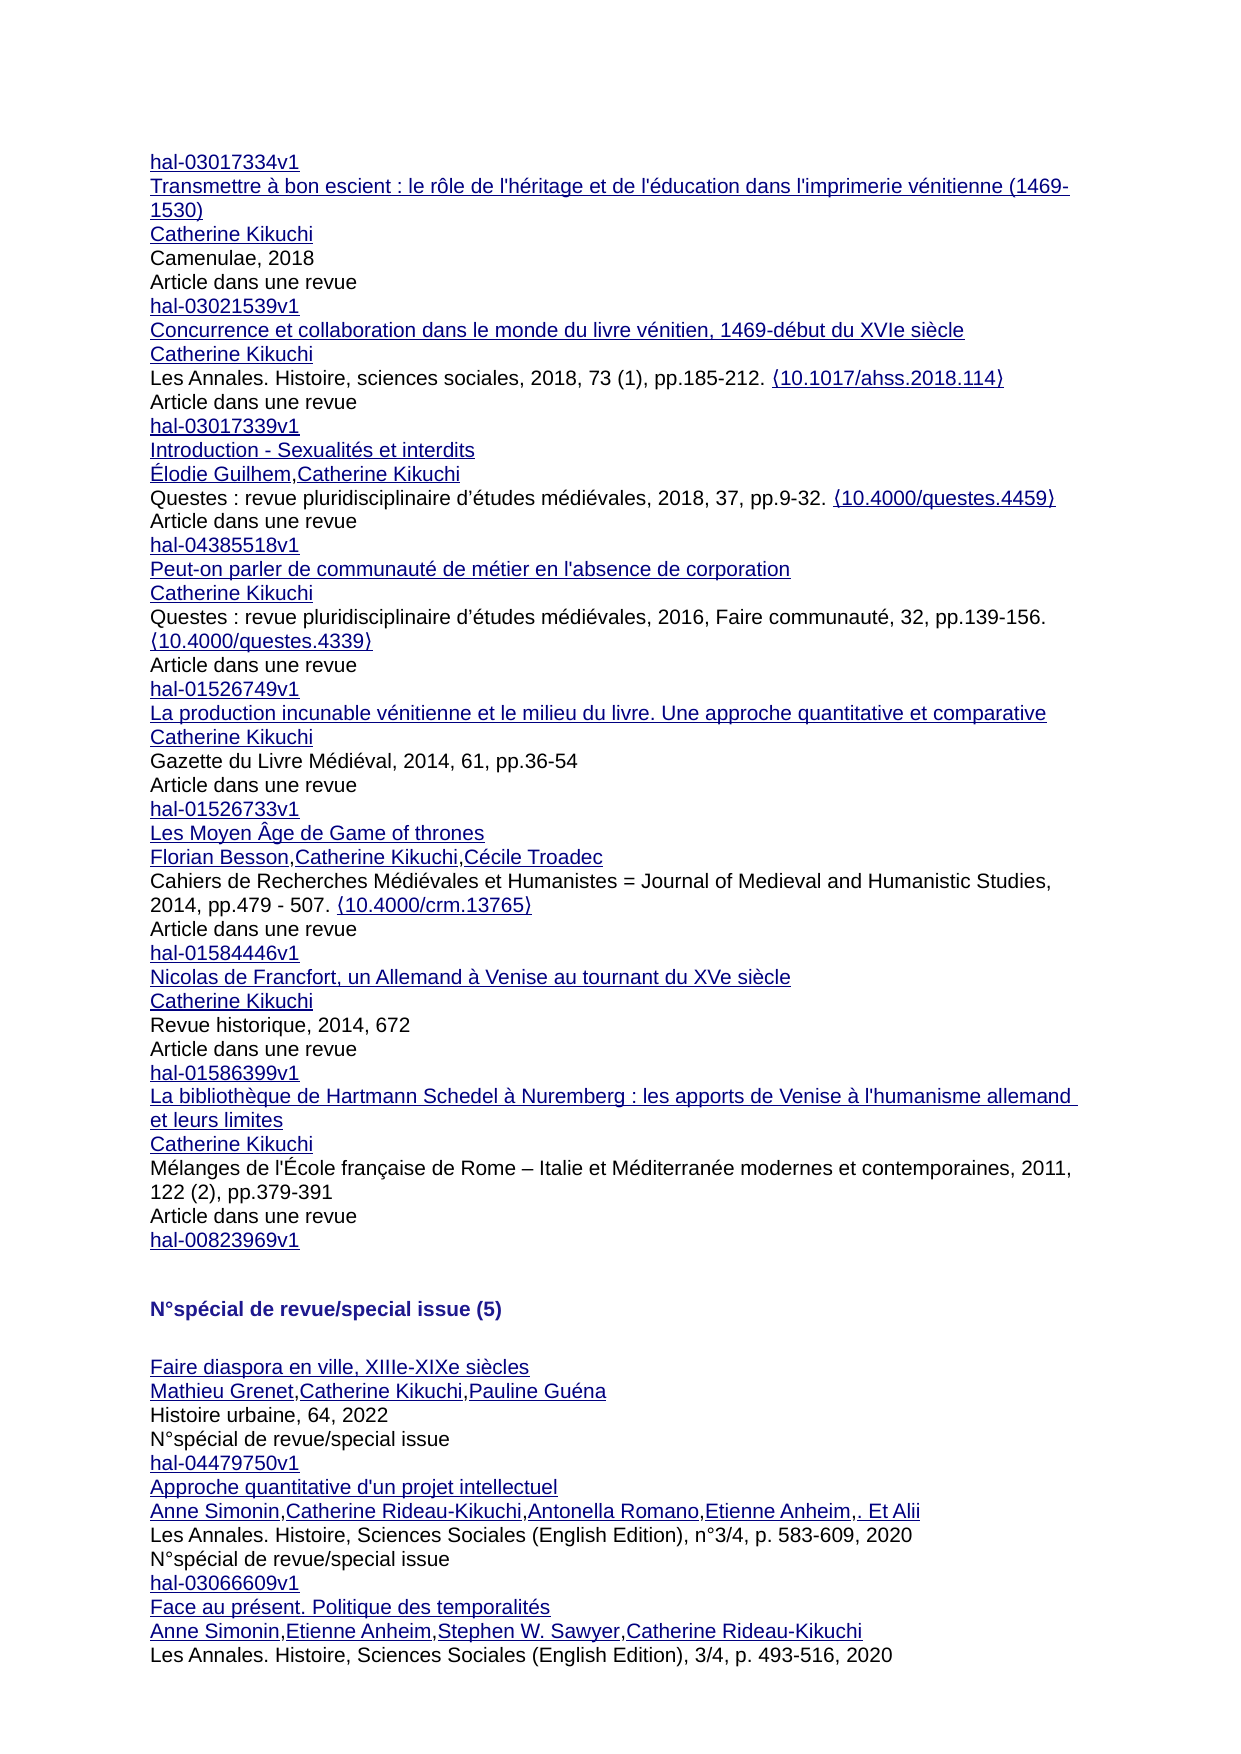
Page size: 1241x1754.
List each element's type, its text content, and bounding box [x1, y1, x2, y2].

table_cell La bibliothèque de Hartmann Schedel à Nuremberg : les apports de Venise à l'humanisme allemand et leurs limites Catherine Kikuchi Mélanges de l'École française de Rome – Italie et Méditerranée modernes et contemporaines, 2011, 122 (2), pp.379-391 Article dans une revue hal-00823969v1 [150, 1084, 1090, 1252]
table_cell Concurrence et collaboration dans le monde du livre vénitien, 1469-début du XVIe siècle Catherine Kikuchi Les Annales. Histoire, sciences sociales, 2018, 73 (1), pp.185-212. ⟨10.1017/ahss.2018.114⟩ Article dans une revue hal-03017339v1 [150, 318, 1090, 437]
table_cell Face au présent. Politique des temporalités Anne Simonin,Etienne Anheim,Stephen W. Sawyer,Catherine Rideau-Kikuchi Les Annales. Histoire, Sciences Sociales (English Edition), 3/4, p. 493-516, 2020 [150, 1595, 1090, 1667]
table_cell Approche quantitative d'un projet intellectuel Anne Simonin,Catherine Rideau-Kikuchi,Antonella Romano,Etienne Anheim,. Et Alii Les Annales. Histoire, Sciences Sociales (English Edition), n°3/4, p. 583-609, 2020 N°spécial de revue/special issue hal-03066609v1 [150, 1475, 1090, 1595]
subtitle N°spécial de revue/special issue (5) [150, 1297, 1090, 1321]
table_cell Introduction - Sexualités et interdits Élodie Guilhem,Catherine Kikuchi Questes : revue pluridisciplinaire d’études médiévales, 2018, 37, pp.9-32. ⟨10.4000/questes.4459⟩ Article dans une revue hal-04385518v1 [150, 438, 1090, 557]
table_cell Transmettre à bon escient : le rôle de l'héritage et de l'éducation dans l'imprimerie vénitienne (1469-1530) Catherine Kikuchi Camenulae, 2018 Article dans une revue hal-03021539v1 [150, 174, 1090, 318]
table_cell Nicolas de Francfort, un Allemand à Venise au tournant du XVe siècle Catherine Kikuchi Revue historique, 2014, 672 Article dans une revue hal-01586399v1 [150, 965, 1090, 1084]
table_cell hal-03017334v1 [150, 150, 1090, 174]
table_header Faire diaspora en ville, XIIIe-XIXe siècles Mathieu Grenet,Catherine Kikuchi,Pauline Guéna Histoire urbaine, 64, 2022 N°spécial de revue/special issue hal-04479750v1 [150, 1355, 1090, 1475]
table_cell Les Moyen Âge de Game of thrones Florian Besson,Catherine Kikuchi,Cécile Troadec Cahiers de Recherches Médiévales et Humanistes = Journal of Medieval and Humanistic Studies, 2014, pp.479 - 507. ⟨10.4000/crm.13765⟩ Article dans une revue hal-01584446v1 [150, 821, 1090, 964]
table_cell Peut-on parler de communauté de métier en l'absence de corporation Catherine Kikuchi Questes : revue pluridisciplinaire d’études médiévales, 2016, Faire communauté, 32, pp.139-156. ⟨10.4000/questes.4339⟩ Article dans une revue hal-01526749v1 [150, 557, 1090, 701]
table_cell La production incunable vénitienne et le milieu du livre. Une approche quantitative et comparative Catherine Kikuchi Gazette du Livre Médiéval, 2014, 61, pp.36-54 Article dans une revue hal-01526733v1 [150, 701, 1090, 821]
